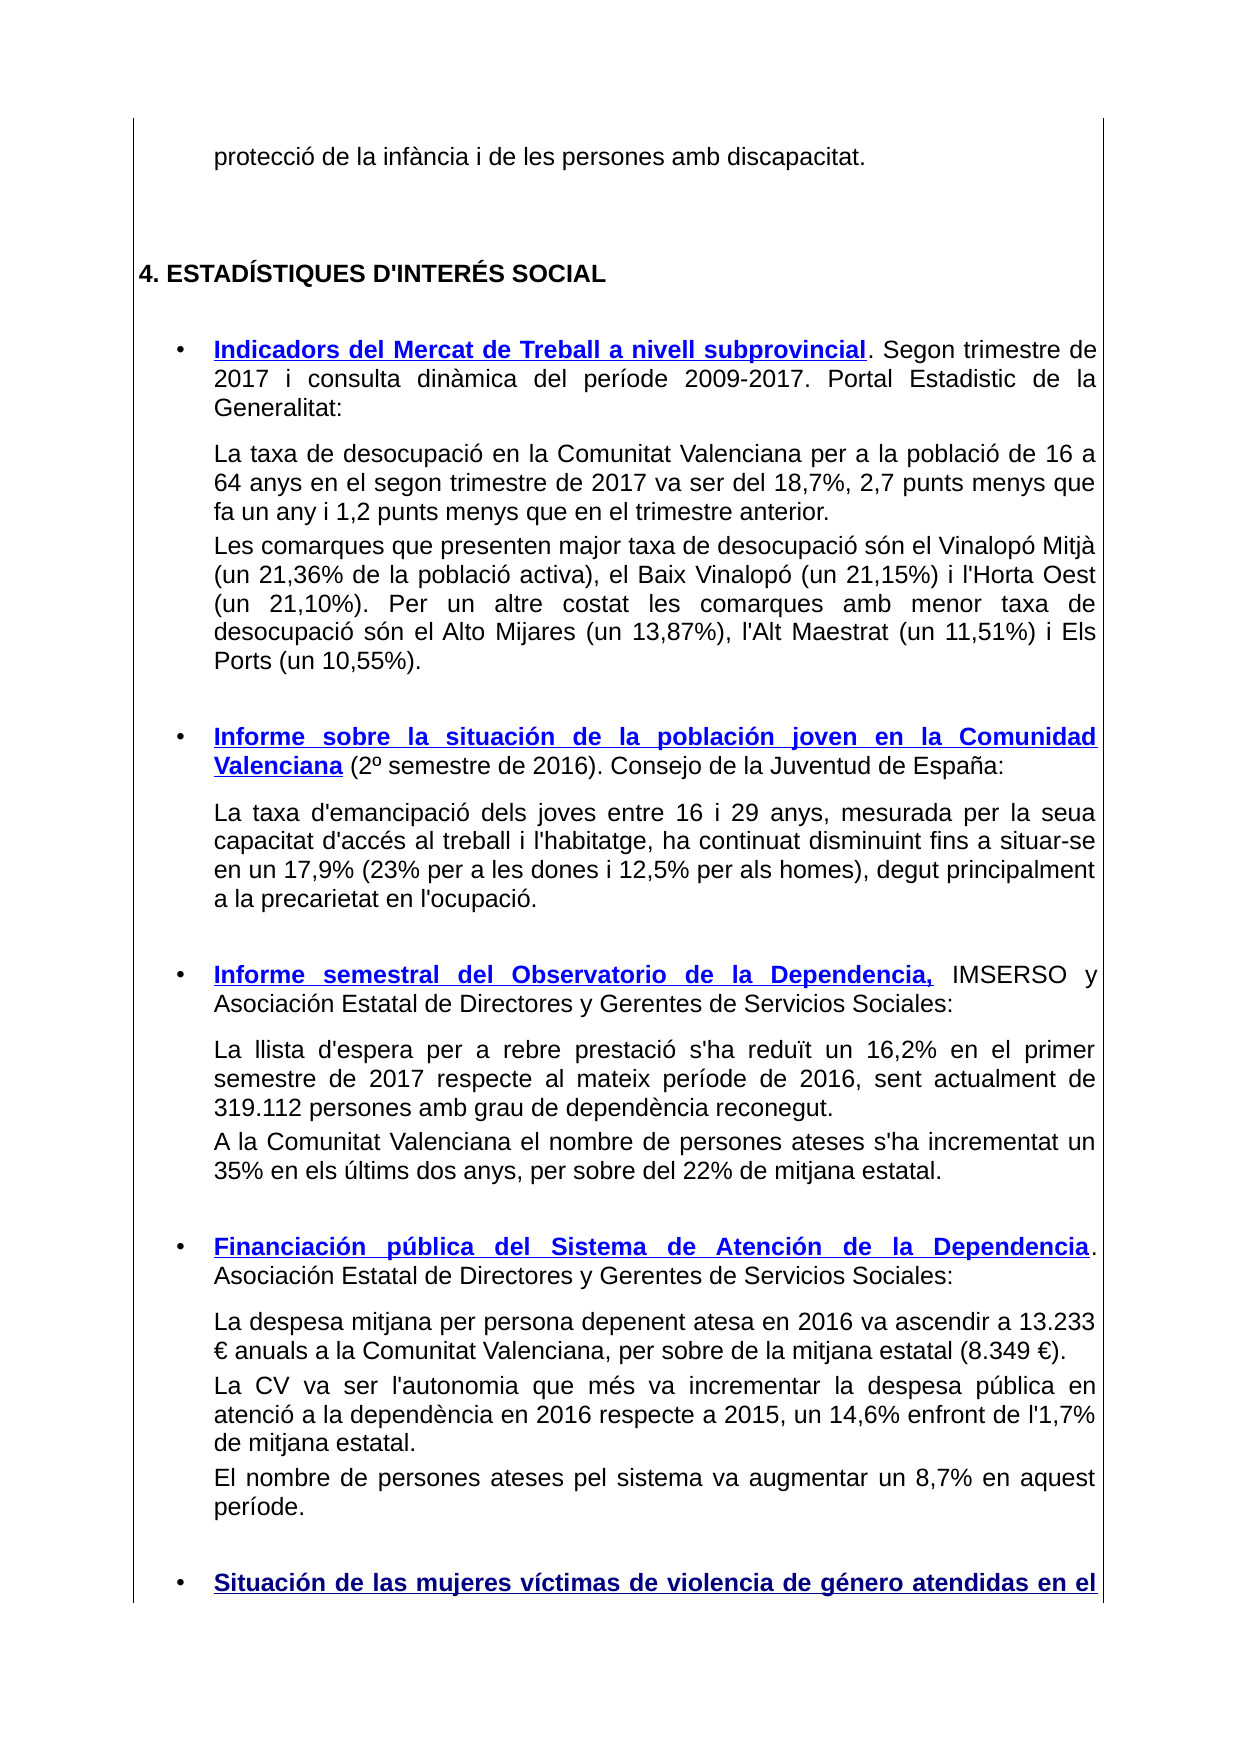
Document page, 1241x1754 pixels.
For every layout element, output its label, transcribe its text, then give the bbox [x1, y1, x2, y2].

table_cell protecció de la infància i de les persones amb discapacitat. 4. ESTADÍSTIQUES D'INTERÉS SOCIAL Indicadors del Mercat de Treball a nivell subprovincial. Segon trimestre de 2017 i consulta dinàmica del període 2009-2017. Portal Estadistic de la Generalitat: La taxa de desocupació en la Comunitat Valenciana per a la població de 16 a 64 anys en el segon trimestre de 2017 va ser del 18,7%, 2,7 punts menys que fa un any i 1,2 punts menys que en el trimestre anterior. Les comarques que presenten major taxa de desocupació són el Vinalopó Mitjà (un 21,36% de la població activa), el Baix Vinalopó (un 21,15%) i l'Horta Oest (un 21,10%). Per un altre costat les comarques amb menor taxa de desocupació són el Alto Mijares (un 13,87%), l'Alt Maestrat (un 11,51%) i Els Ports (un 10,55%). Informe sobre la situación de la población joven en la Comunidad Valenciana (2º semestre de 2016). Consejo de la Juventud de España: La taxa d'emancipació dels joves entre 16 i 29 anys, mesurada per la seua capacitat d'accés al treball i l'habitatge, ha continuat disminuint fins a situar-se en un 17,9% (23% per a les dones i 12,5% per als homes), degut principalment a la precarietat en l'ocupació. Informe semestral del Observatorio de la Dependencia, IMSERSO y Asociación Estatal de Directores y Gerentes de Servicios Sociales: La llista d'espera per a rebre prestació s'ha reduït un 16,2% en el primer semestre de 2017 respecte al mateix període de 2016, sent actualment de 319.112 persones amb grau de dependència reconegut. A la Comunitat Valenciana el nombre de persones ateses s'ha incrementat un 35% en els últims dos anys, per sobre del 22% de mitjana estatal. Financiación pública del Sistema de Atención de la Dependencia. Asociación Estatal de Directores y Gerentes de Servicios Sociales: La despesa mitjana per persona depenent atesa en 2016 va ascendir a 13.233 € anuals a la Comunitat Valenciana, per sobre de la mitjana estatal (8.349 €). La CV va ser l'autonomia que més va incrementar la despesa pública en atenció a la dependència en 2016 respecte a 2015, un 14,6% enfront de l'1,7% de mitjana estatal. El nombre de persones ateses pel sistema va augmentar un 8,7% en aquest període. Situación de las mujeres víctimas de violencia de género atendidas en el [134, 118, 1103, 1602]
